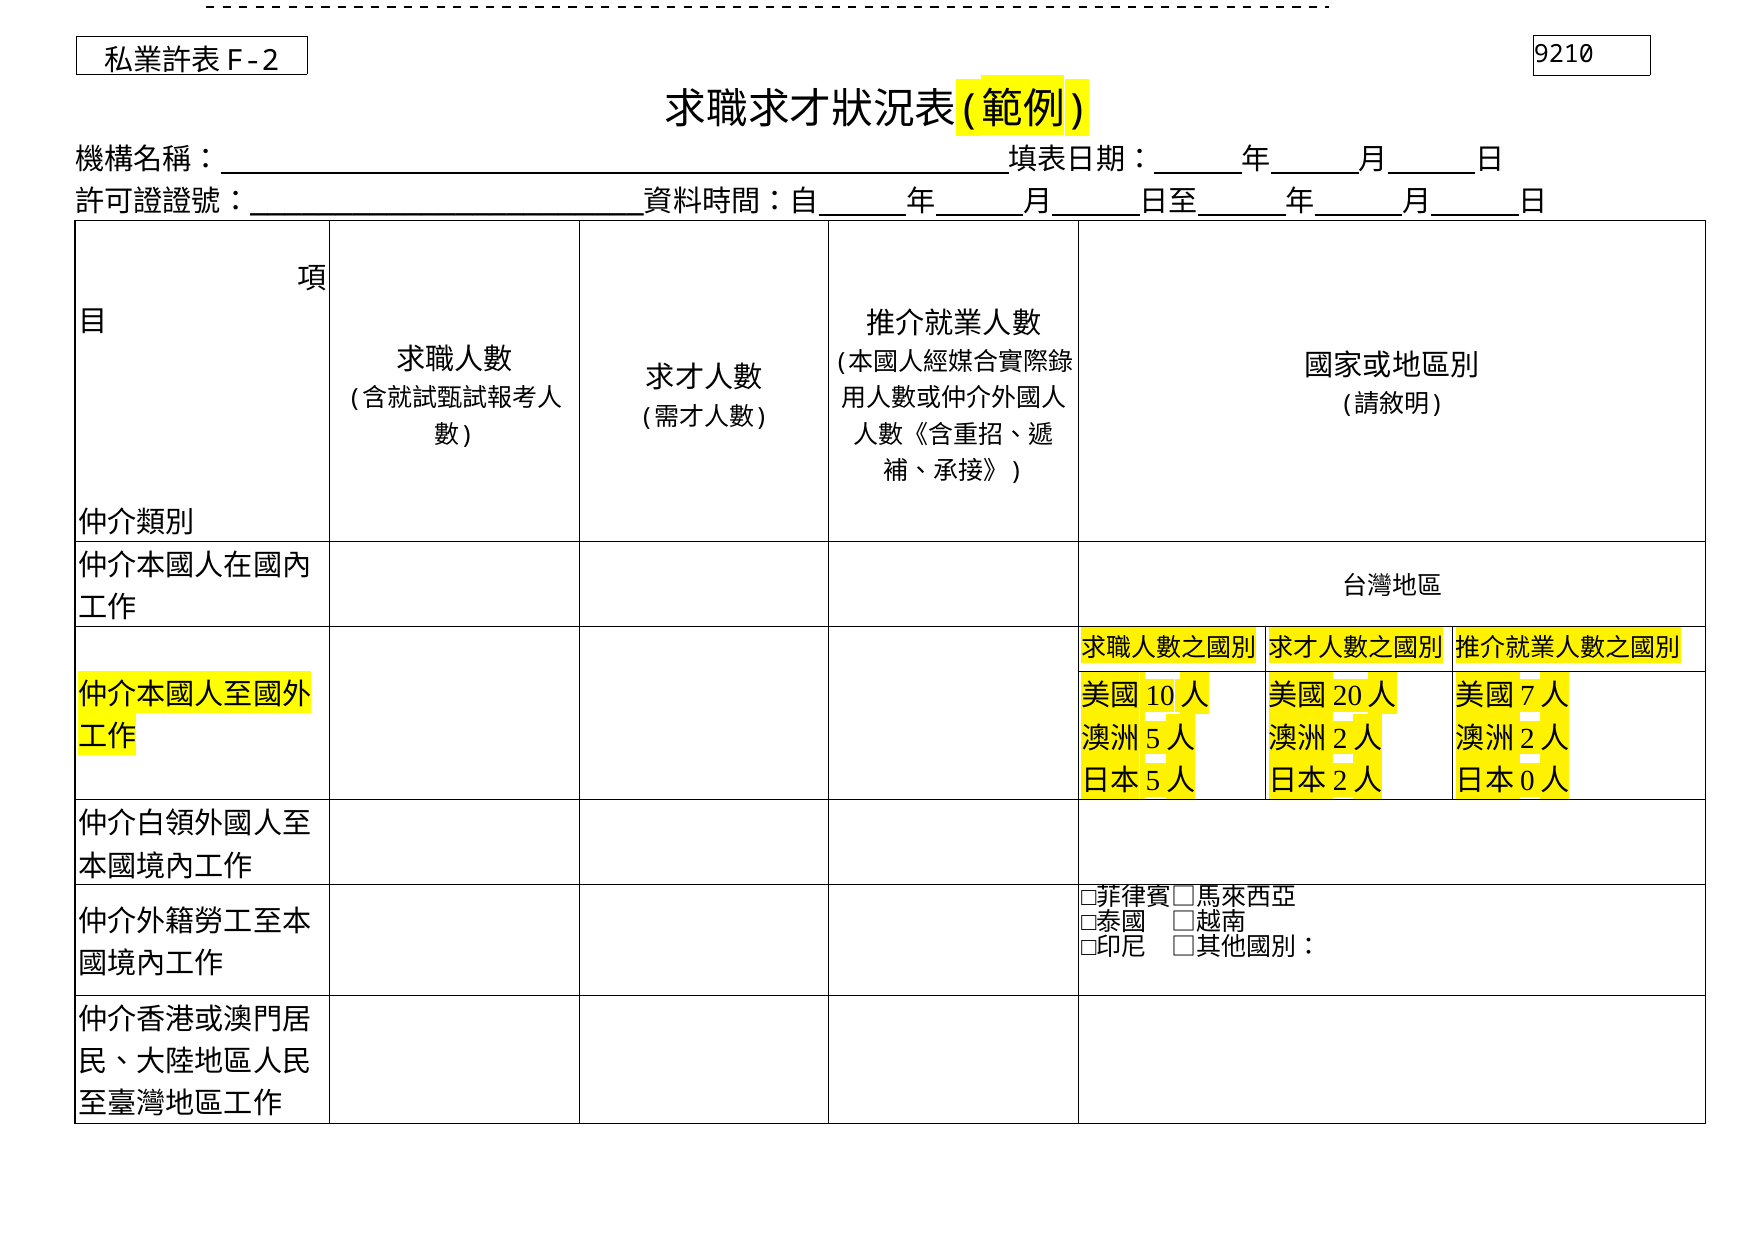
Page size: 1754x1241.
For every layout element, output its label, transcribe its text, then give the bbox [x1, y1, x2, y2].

table_cell 仲介本國人在國內工作 [76, 542, 329, 626]
table_cell 美國20人 澳洲2人 日本2人 [1266, 672, 1452, 799]
table_cell [829, 542, 1078, 626]
table_cell [580, 996, 828, 1122]
table_header 推介就業人數 (本國人經媒合實際錄用人數或仲介外國人人數《含重招、遞補、承接》) [829, 221, 1078, 541]
table_cell [829, 996, 1078, 1122]
text 私業許表F-2 [77, 37, 307, 74]
table_header 項 目 仲介類別 [76, 221, 329, 541]
text 機構名稱： 填表日期： 年 月 日 [75, 136, 1679, 178]
table_cell 推介就業人數之國別 [1453, 627, 1705, 671]
table_cell [829, 627, 1078, 799]
table_cell [1079, 800, 1705, 884]
table_header 國家或地區別 (請敘明) [1079, 221, 1705, 541]
table_cell [580, 542, 828, 626]
table_header 求職人數 (含就試甄試報考人數) [330, 221, 579, 541]
table_cell 美國7人 澳洲2人 日本0人 [1453, 672, 1705, 799]
table_cell 求才人數之國別 [1266, 627, 1452, 671]
table_cell [330, 542, 579, 626]
table_cell [829, 800, 1078, 884]
table_cell [330, 885, 579, 994]
table_cell 美國10人 澳洲5人 日本5人 [1079, 672, 1265, 799]
table_cell [330, 800, 579, 884]
table_cell [580, 627, 828, 799]
text 求職求才狀況表(範例) [75, 69, 1679, 136]
table_cell 求職人數之國別 [1079, 627, 1265, 671]
table_cell 台灣地區 [1079, 542, 1705, 626]
text 許可證證號： 資料時間：自 年 月 日至 年 月 日 [75, 178, 1679, 220]
table_cell [1079, 996, 1705, 1122]
table_cell 仲介本國人至國外工作 [76, 627, 329, 799]
table_cell □菲律賓□馬來西亞 □泰國 □越南 □印尼 □其他國別： [1079, 885, 1705, 994]
table_cell [580, 885, 828, 994]
table_cell 仲介香港或澳門居民、大陸地區人民至臺灣地區工作 [76, 996, 329, 1122]
table_cell [829, 885, 1078, 994]
table_cell [330, 996, 579, 1122]
text 9210 [1534, 36, 1650, 69]
table_cell 仲介外籍勞工至本國境內工作 [76, 885, 329, 994]
table_cell 仲介白領外國人至本國境內工作 [76, 800, 329, 884]
table_cell [330, 627, 579, 799]
table_header 求才人數 (需才人數) [580, 221, 828, 541]
table_cell [580, 800, 828, 884]
